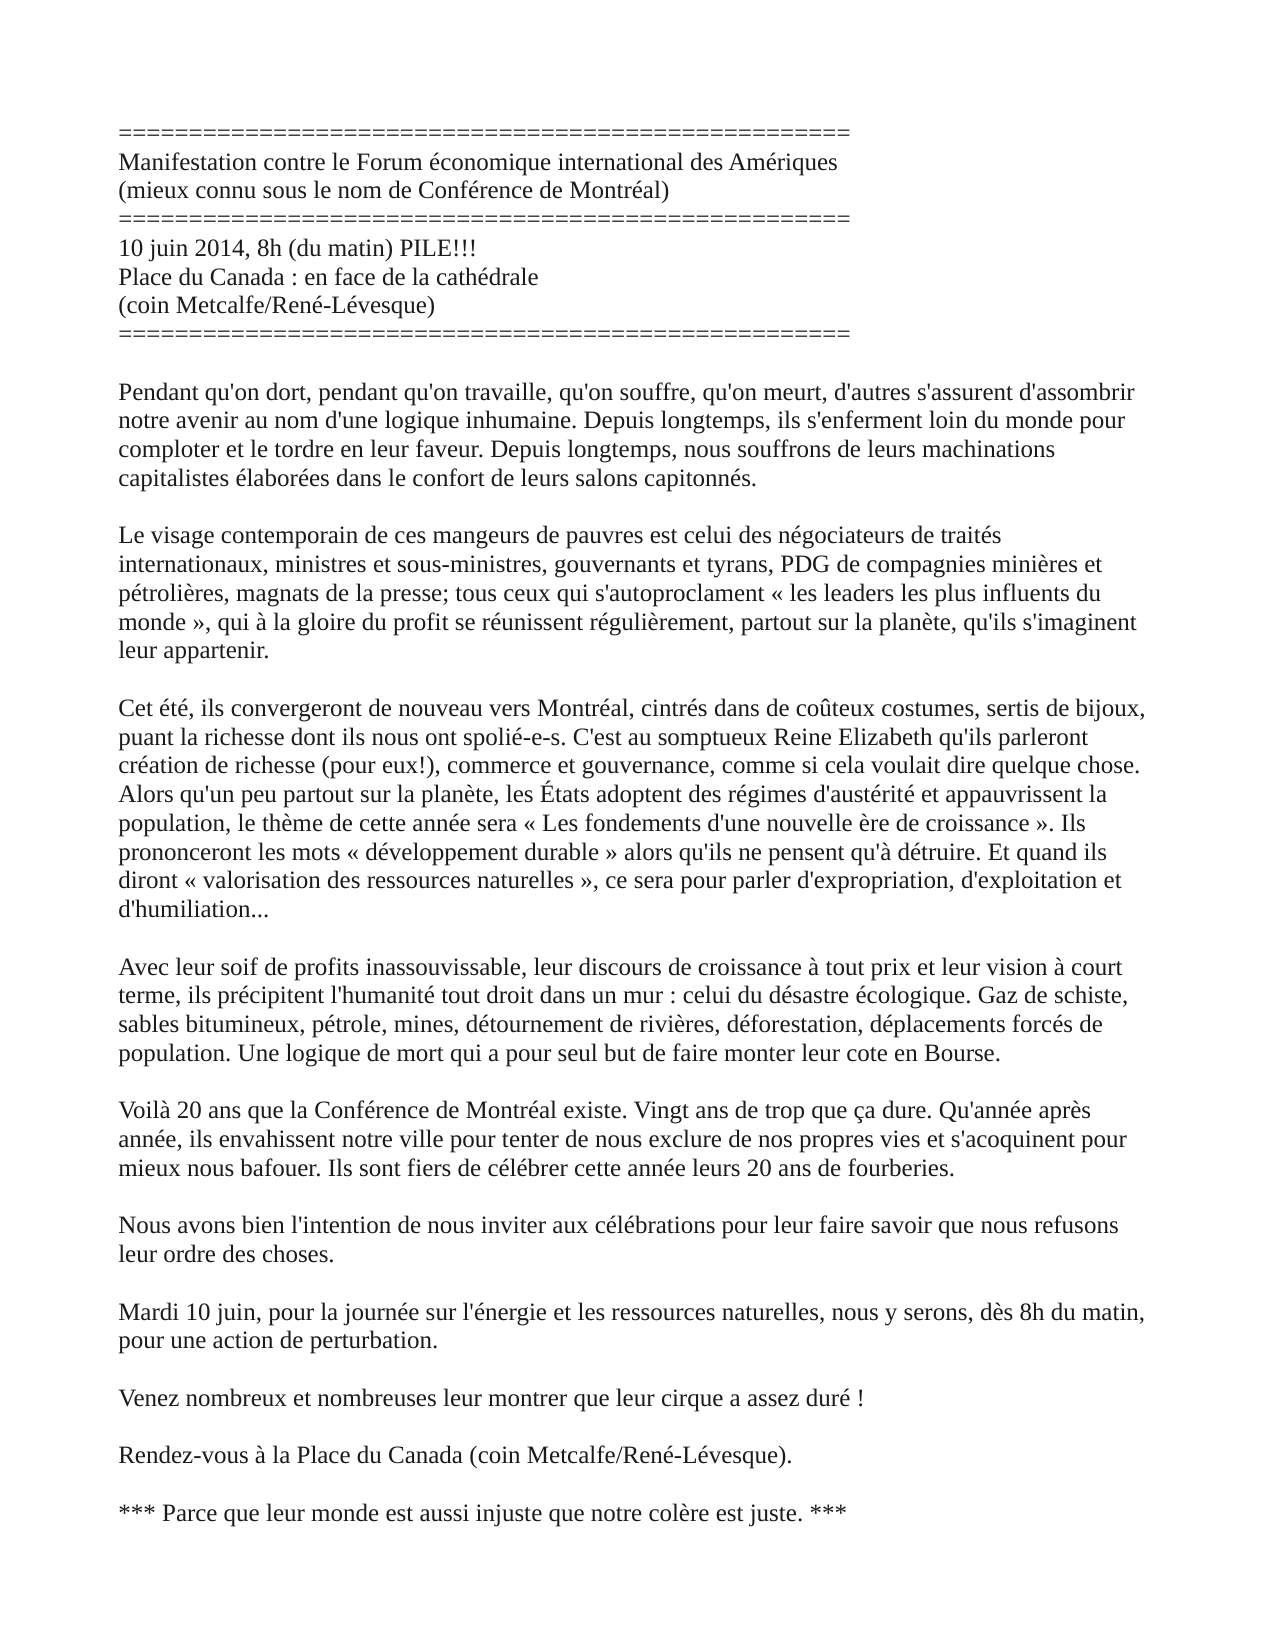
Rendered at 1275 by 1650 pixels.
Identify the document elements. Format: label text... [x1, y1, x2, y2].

text Voilà 20 ans que la Conférence de Montréal existe. Vingt ans de trop que ça dure. Qu'année après année, ils envahissent notre ville pour tenter de nous exclure de nos propres vies et s'acoquinent pour mieux nous bafouer. Ils sont fiers de célébrer cette année leurs 20 ans de fourberies. [118, 1096, 1157, 1182]
text Place du Canada : en face de la cathédrale [118, 262, 1157, 291]
text Manifestation contre le Forum économique international des Amériques [118, 147, 1157, 176]
text Nous avons bien l'intention de nous inviter aux célébrations pour leur faire savoir que nous refusons leur ordre des choses. [118, 1211, 1157, 1268]
text (mieux connu sous le nom de Conférence de Montréal) [118, 176, 1157, 204]
text (coin Metcalfe/René-Lévesque) [118, 291, 1157, 319]
text ==================================================== [118, 319, 1157, 348]
text Le visage contemporain de ces mangeurs de pauvres est celui des négociateurs de traités internationaux, ministres et sous-ministres, gouvernants et tyrans, PDG de compagnies minières et pétrolières, magnats de la presse; tous ceux qui s'autoproclament « les leaders les plus influents du monde », qui à la gloire du profit se réunissent régulièrement, partout sur la planète, qu'ils s'imaginent leur appartenir. [118, 521, 1157, 664]
text Avec leur soif de profits inassouvissable, leur discours de croissance à tout prix et leur vision à court terme, ils précipitent l'humanité tout droit dans un mur : celui du désastre écologique. Gaz de schiste, sables bitumineux, pétrole, mines, détournement de rivières, déforestation, déplacements forcés de population. Une logique de mort qui a pour seul but de faire monter leur cote en Bourse. [118, 952, 1157, 1067]
text *** Parce que leur monde est aussi injuste que notre colère est juste. *** [118, 1498, 1157, 1527]
text ==================================================== [118, 118, 1157, 147]
text 10 juin 2014, 8h (du matin) PILE!!! [118, 233, 1157, 262]
text Pendant qu'on dort, pendant qu'on travaille, qu'on souffre, qu'on meurt, d'autres s'assurent d'assombrir notre avenir au nom d'une logique inhumaine. Depuis longtemps, ils s'enferment loin du monde pour comploter et le tordre en leur faveur. Depuis longtemps, nous souffrons de leurs machinations capitalistes élaborées dans le confort de leurs salons capitonnés. [118, 377, 1157, 492]
text Mardi 10 juin, pour la journée sur l'énergie et les ressources naturelles, nous y serons, dès 8h du matin, pour une action de perturbation. [118, 1297, 1157, 1354]
text Venez nombreux et nombreuses leur montrer que leur cirque a assez duré ! [118, 1383, 1157, 1412]
text Cet été, ils convergeront de nouveau vers Montréal, cintrés dans de coûteux costumes, sertis de bijoux, puant la richesse dont ils nous ont spolié-e-s. C'est au somptueux Reine Elizabeth qu'ils parleront création de richesse (pour eux!), commerce et gouvernance, comme si cela voulait dire quelque chose. Alors qu'un peu partout sur la planète, les États adoptent des régimes d'austérité et appauvrissent la population, le thème de cette année sera « Les fondements d'une nouvelle ère de croissance ». Ils prononceront les mots « développement durable » alors qu'ils ne pensent qu'à détruire. Et quand ils diront « valorisation des ressources naturelles », ce sera pour parler d'expropriation, d'exploitation et d'humiliation... [118, 693, 1157, 923]
text Rendez-vous à la Place du Canada (coin Metcalfe/René-Lévesque). [118, 1441, 1157, 1469]
text ==================================================== [118, 204, 1157, 233]
